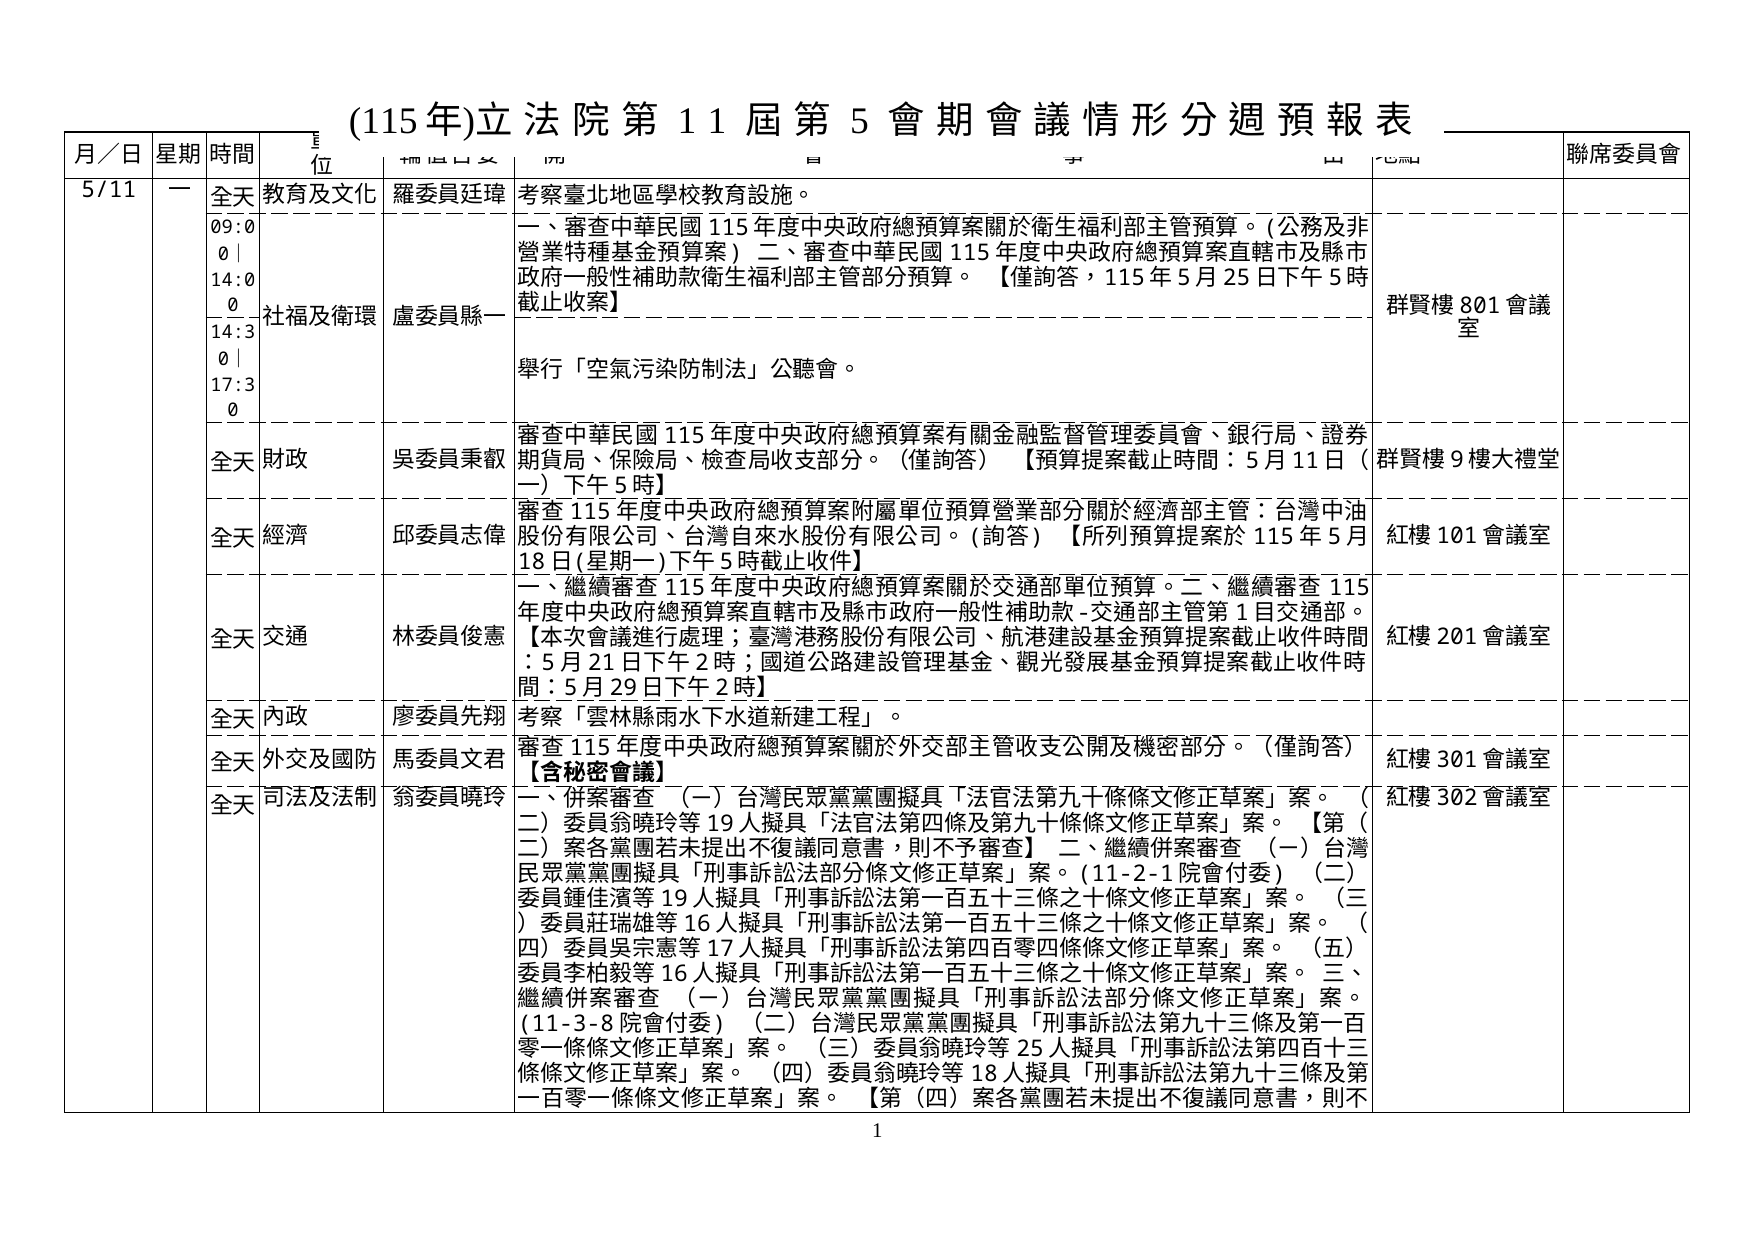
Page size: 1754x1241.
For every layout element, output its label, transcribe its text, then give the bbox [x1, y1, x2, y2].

table_header 地點 [1373, 133, 1563, 178]
table_cell 一、繼續審查115年度中央政府總預算案關於交通部單位預算。二、繼續審查115年度中央政府總預算案直轄市及縣市政府一般性補助款-交通部主管第1目交通部。【本次會議進行處理；臺灣港務股份有限公司、航港建設基金預算提案截止收件時間：5月21日下午2時；國道公路建設管理基金、觀光發展基金預算提案截止收件時間：5月29日下午2時】 [515, 574, 1372, 700]
table_cell 財政 [260, 422, 383, 498]
table_cell 盧委員縣一 [384, 213, 514, 422]
table_cell 教育及文化 [260, 179, 383, 212]
table_cell 一 [153, 179, 206, 1112]
table_cell [1564, 574, 1689, 700]
table_cell 考察臺北地區學校教育設施。 [515, 179, 1372, 212]
table_cell 羅委員廷瑋 [384, 179, 514, 212]
table_header 聯席委員會 [1564, 133, 1689, 178]
table_cell 14:30｜17:30 [207, 317, 259, 422]
table_header [515, 157, 1372, 178]
table_cell 翁委員曉玲 [384, 786, 514, 1112]
table_header 星期 [153, 133, 206, 178]
table_cell 廖委員先翔 [384, 700, 514, 734]
table_cell 社福及衛環 [260, 213, 383, 422]
table_cell [1564, 213, 1689, 422]
table_cell 吳委員秉叡 [384, 422, 514, 498]
table_cell 全天 [207, 498, 259, 574]
table_cell 審查中華民國115年度中央政府總預算案有關金融監督管理委員會、銀行局、證券期貨局、保險局、檢查局收支部分。（僅詢答） 【預算提案截止時間：5月11日（一）下午5時】 [515, 422, 1372, 498]
table_cell 紅樓201會議室 [1373, 574, 1563, 700]
table_cell 群賢樓801會議室 [1373, 213, 1563, 422]
table_cell 全天 [207, 735, 259, 786]
table_cell 審查115年度中央政府總預算案關於外交部主管收支公開及機密部分。（僅詢答）【含秘密會議】 [515, 735, 1372, 786]
table_cell 邱委員志偉 [384, 498, 514, 574]
table_cell 司法及法制 [260, 786, 383, 1112]
table_cell 外交及國防 [260, 735, 383, 786]
table_cell [1564, 700, 1689, 734]
table_header 時間 [207, 133, 259, 178]
table_cell 09:00｜14:00 [207, 213, 259, 317]
table_header 月／日 [65, 133, 152, 178]
table_header [384, 157, 514, 178]
table_cell 紅樓302會議室 [1373, 786, 1563, 1112]
table_cell 審查115年度中央政府總預算案附屬單位預算營業部分關於經濟部主管：台灣中油股份有限公司、台灣自來水股份有限公司。(詢答) 【所列預算提案於115年5月18日(星期一)下午5時截止收件】 [515, 498, 1372, 574]
table_cell [1564, 786, 1689, 1112]
table_cell 考察「雲林縣雨水下水道新建工程」。 [515, 700, 1372, 734]
table_cell 紅樓301會議室 [1373, 735, 1563, 786]
text (115年)立法院第11屆第5會期會議情形分週預報表 [334, 90, 1429, 144]
table_cell [1564, 498, 1689, 574]
table_cell [1564, 735, 1689, 786]
table_cell 經濟 [260, 498, 383, 574]
table_cell 一、併案審查 （ㄧ）台灣民眾黨黨團擬具「法官法第九十條條文修正草案」案。 （二）委員翁曉玲等19人擬具「法官法第四條及第九十條條文修正草案」案。 【第（二）案各黨團若未提出不復議同意書，則不予審查】 二、繼續併案審查 （ㄧ）台灣民眾黨黨團擬具「刑事訴訟法部分條文修正草案」案。(11-2-1院會付委) （二）委員鍾佳濱等19人擬具「刑事訴訟法第一百五十三條之十條文修正草案」案。 （三）委員莊瑞雄等16人擬具「刑事訴訟法第一百五十三條之十條文修正草案」案。 （四）委員吳宗憲等17人擬具「刑事訴訟法第四百零四條條文修正草案」案。 （五）委員李柏毅等16人擬具「刑事訴訟法第一百五十三條之十條文修正草案」案。 三、繼續併案審查 （ㄧ）台灣民眾黨黨團擬具「刑事訴訟法部分條文修正草案」案。(11-3-8院會付委) （二）台灣民眾黨黨團擬具「刑事訴訟法第九十三條及第一百零一條條文修正草案」案。 （三）委員翁曉玲等25人擬具「刑事訴訟法第四百十三條條文修正草案」案。 （四）委員翁曉玲等18人擬具「刑事訴訟法第九十三條及第一百零一條條文修正草案」案。 【第（四）案各黨團若未提出不復議同意書，則不 [515, 786, 1372, 1112]
table_cell 全天 [207, 179, 259, 212]
table_cell 群賢樓9樓大禮堂 [1373, 422, 1563, 498]
table_cell 一、審查中華民國115年度中央政府總預算案關於衛生福利部主管預算。(公務及非營業特種基金預算案) 二、審查中華民國115年度中央政府總預算案直轄市及縣市政府一般性補助款衛生福利部主管部分預算。 【僅詢答，115年5月25日下午5時截止收案】 [515, 213, 1372, 317]
table_cell 交通 [260, 574, 383, 700]
table_cell 全天 [207, 574, 259, 700]
table_cell 林委員俊憲 [384, 574, 514, 700]
table_cell 全天 [207, 422, 259, 498]
table_cell [1564, 179, 1689, 212]
table_cell [1564, 422, 1689, 498]
table_cell 紅樓101會議室 [1373, 498, 1563, 574]
table_header 單 位 [260, 133, 383, 178]
table_cell 內政 [260, 700, 383, 734]
table_cell 全天 [207, 700, 259, 734]
table_cell [1373, 179, 1563, 212]
table_cell 5/11 [65, 179, 152, 1112]
table_cell 馬委員文君 [384, 735, 514, 786]
table_cell [1373, 700, 1563, 734]
table_cell 舉行「空氣污染防制法」公聽會。 [515, 317, 1372, 422]
table_cell 全天 [207, 786, 259, 1112]
